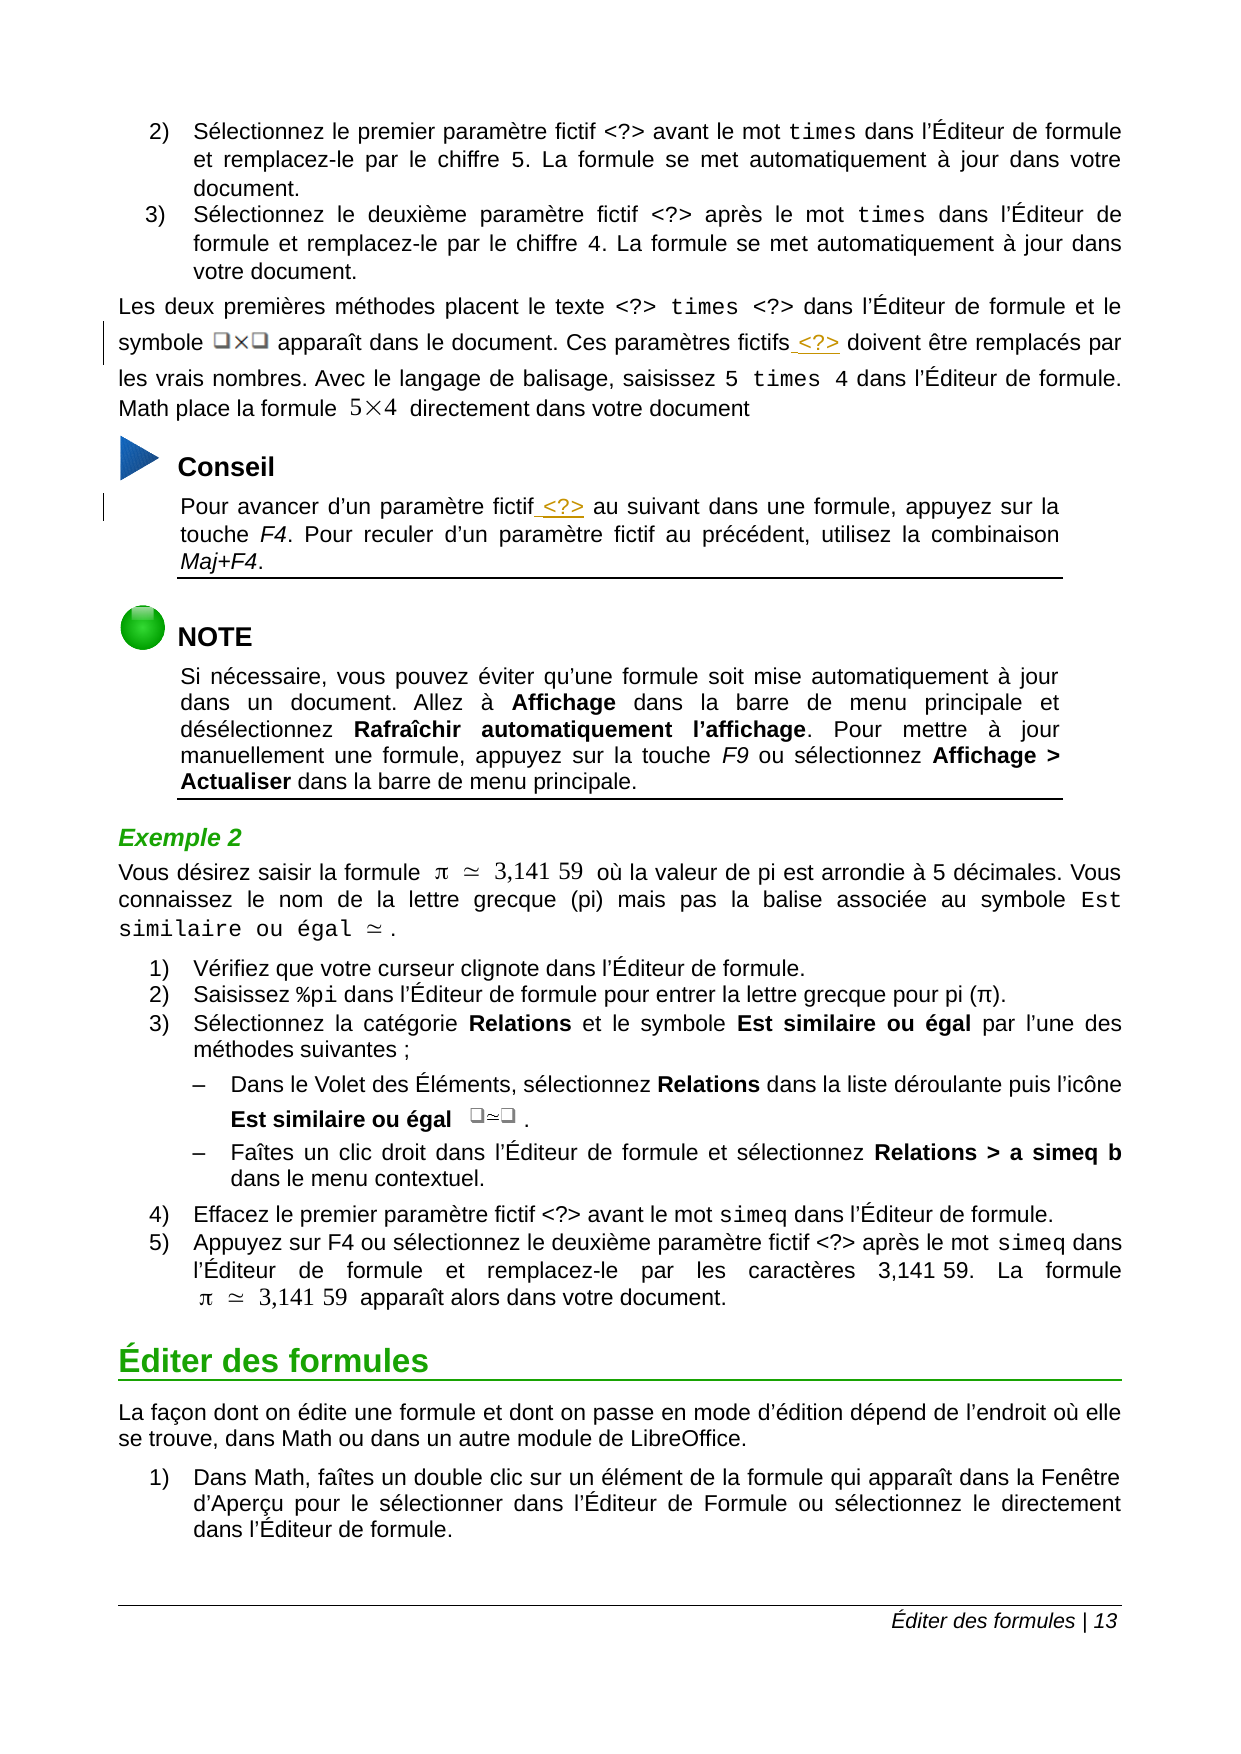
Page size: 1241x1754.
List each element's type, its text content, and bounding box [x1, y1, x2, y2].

text Vous désirez saisir la formule où la valeur de pi est arrondie à 5 décimales. Vous connaissez le nom de la lettre grecque (pi) mais pas la balise associée au symbole Est similaire ou égal . [118, 858, 1122, 943]
list Sélectionnez le deuxième paramètre fictif <?> après le mot times dans l’Éditeur de formule et remplacez-le par le chiffre 4. La formule se met automatiquement à jour dans votre document. [165, 201, 1122, 284]
text Les deux premières méthodes placent le texte <?> times <?> dans l’Éditeur de formule et le symbole apparaît dans le document. Ces paramètres fictifs <?> doivent être remplacés par les vrais nombres. Avec le langage de balisage, saisissez 5 times 4 dans l’Éditeur de formule. Math place la formule directement dans votre document [118, 293, 1122, 421]
subtitle Éditer des formules [118, 1341, 1122, 1379]
list Sélectionnez le premier paramètre fictif <?> avant le mot times dans l’Éditeur de formule et remplacez-le par le chiffre 5. La formule se met automatiquement à jour dans votre document. [169, 118, 1122, 201]
picture [211, 327, 270, 354]
text La façon dont on édite une formule et dont on passe en mode d’édition dépend de l’endroit où elle se trouve, dans Math ou dans un autre module de LibreOffice. [118, 1399, 1122, 1452]
list Saisissez %pi dans l’Éditeur de formule pour entrer la lettre grecque pour pi (π). [169, 981, 1122, 1010]
list Sélectionnez la catégorie Relations et le symbole Est similaire ou égal par l’une des méthodes suivantes ; [169, 1010, 1122, 1062]
list Dans le Volet des Éléments, sélectionnez Relations dans la liste déroulante puis l’icône Est similaire ou égal . [192, 1071, 1122, 1139]
list Effacez le premier paramètre fictif <?> avant le mot simeq dans l’Éditeur de formule. [169, 1201, 1122, 1229]
text Si nécessaire, vous pouvez éviter qu’une formule soit mise automatiquement à jour dans un document. Allez à Affichage dans la barre de menu principale et désélectionnez Rafraîchir automatiquement l’affichage. Pour mettre à jour manuellement une formule, appuyez sur la touche F9 ou sélectionnez Affichage > Actualiser dans la barre de menu principale. [177, 660, 1063, 798]
picture [458, 1103, 524, 1128]
list Appuyez sur F4 ou sélectionnez le deuxième paramètre fictif <?> après le mot simeq dans l’Éditeur de formule et remplacez-le par les caractères 3,141 59. La formule apparaît alors dans votre document. [169, 1229, 1122, 1311]
subtitle NOTE [118, 603, 1122, 652]
subtitle Exemple 2 [118, 823, 1122, 852]
list Dans Math, faîtes un double clic sur un élément de la formule qui apparaît dans la Fenêtre d’Aperçu pour le sélectionner dans l’Éditeur de Formule ou sélectionnez le directement dans l’Éditeur de formule. [169, 1463, 1122, 1542]
text Pour avancer d’un paramètre fictif <?> au suivant dans une formule, appuyez sur la touche F4. Pour reculer d’un paramètre fictif au précédent, utilisez la combinaison Maj+F4. [177, 490, 1063, 577]
list Vérifiez que votre curseur clignote dans l’Éditeur de formule. [169, 955, 1122, 981]
list Faîtes un clic droit dans l’Éditeur de formule et sélectionnez Relations > a simeq b dans le menu contextuel. [192, 1139, 1122, 1192]
subtitle Conseil [118, 433, 1122, 483]
